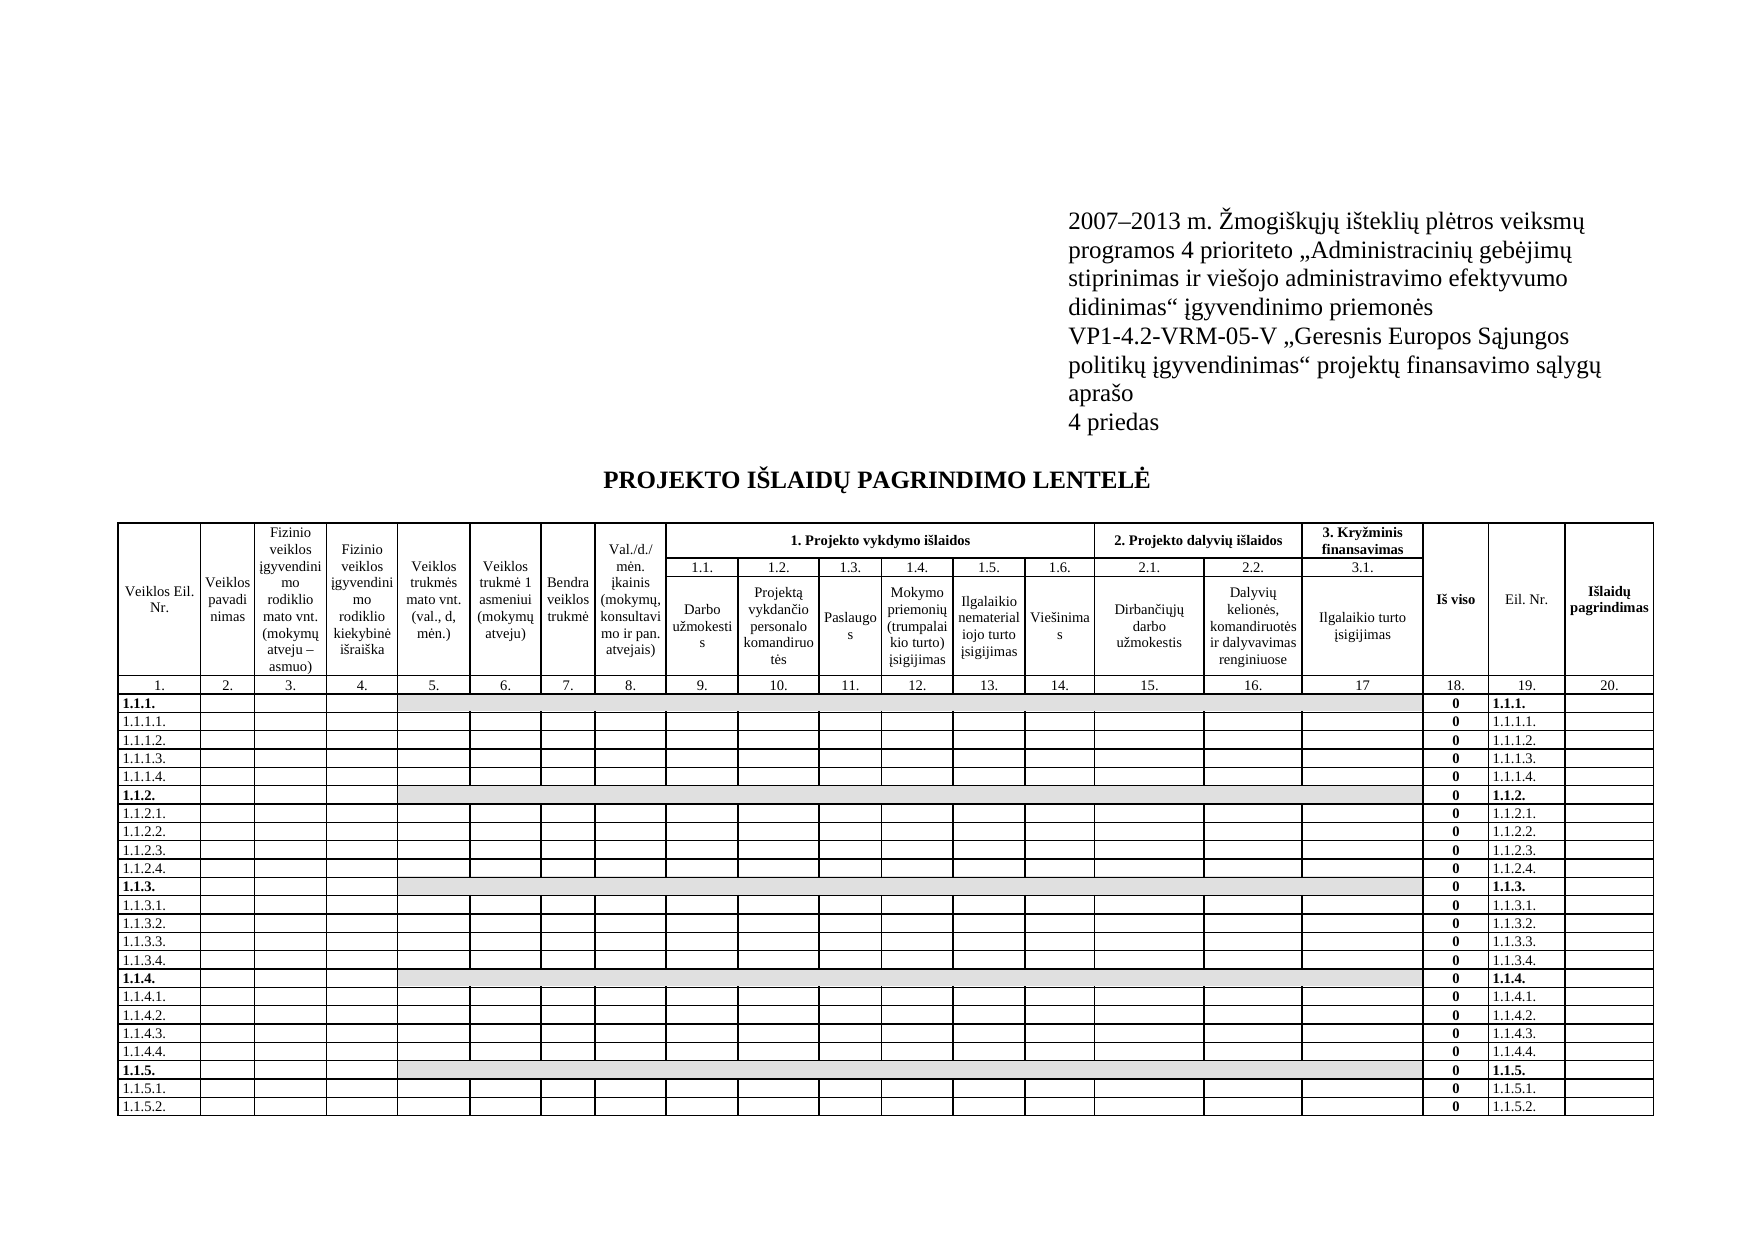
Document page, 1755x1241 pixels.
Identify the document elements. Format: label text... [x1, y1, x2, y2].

table_cell [596, 823, 665, 840]
table_cell [739, 750, 818, 766]
table_header Val./d./ mėn. įkainis (mokymų, konsultavimo ir pan. atvejais) [596, 524, 665, 675]
table_cell 1.1.2.3. [119, 841, 200, 858]
table_cell [1566, 768, 1653, 785]
table_cell [398, 915, 469, 931]
table_header 1. Projekto vykdymo išlaidos [667, 524, 1094, 557]
table_cell 11. [820, 676, 881, 693]
table_header Veiklos trukmės mato vnt. (val., d, mėn.) [398, 524, 469, 675]
table_cell [471, 951, 540, 968]
table_cell [471, 1080, 540, 1096]
table_cell [882, 750, 952, 766]
table_cell [255, 951, 326, 968]
table_cell [255, 768, 326, 785]
table_cell [1026, 988, 1094, 1005]
table_cell [1303, 1025, 1422, 1041]
table_cell [882, 713, 952, 730]
table_cell [882, 1080, 952, 1096]
table_cell 0 [1424, 988, 1488, 1005]
table_cell [739, 805, 818, 821]
table_cell [1205, 1043, 1301, 1060]
table_cell [327, 786, 397, 803]
table_cell [596, 988, 665, 1005]
table_cell [596, 933, 665, 950]
text PROJEKTO IŠLAIDŲ PAGRINDIMO LENTELĖ [118, 465, 1636, 493]
table_cell [667, 713, 737, 730]
table_cell [1566, 988, 1653, 1005]
table_cell [739, 1080, 818, 1096]
table_cell [820, 1098, 881, 1115]
table_cell 1.1.4. [119, 970, 200, 986]
table_cell [667, 1006, 737, 1023]
table_cell [954, 1006, 1024, 1023]
table_cell [327, 805, 397, 821]
table_cell [1205, 951, 1301, 968]
table_cell [1205, 823, 1301, 840]
table_cell [1026, 731, 1094, 748]
table_cell [596, 1043, 665, 1060]
table_header Eil. Nr. [1489, 524, 1564, 675]
table_cell [820, 1025, 881, 1041]
table_cell [667, 988, 737, 1005]
table_cell [1566, 786, 1653, 803]
table_cell [667, 750, 737, 766]
table_cell [471, 933, 540, 950]
table_cell [255, 823, 326, 840]
table_cell [882, 823, 952, 840]
table_cell [596, 768, 665, 785]
table_header Fizinio veiklos įgyvendinimo rodiklio mato vnt. (mokymų atveju – asmuo) [255, 524, 326, 675]
table_cell [820, 1080, 881, 1096]
table_cell [882, 768, 952, 785]
table_cell [1026, 1080, 1094, 1096]
table_cell 1.1.2.4. [119, 860, 200, 876]
table_cell [255, 805, 326, 821]
table_cell [542, 768, 594, 785]
table_cell 1.6. [1026, 559, 1094, 576]
table_cell [1303, 860, 1422, 876]
table_cell [882, 841, 952, 858]
table_cell [327, 713, 397, 730]
table_cell [1205, 933, 1301, 950]
table_cell 14. [1026, 676, 1094, 693]
table_cell 19. [1489, 676, 1564, 693]
table_header 3. Kryžminis finansavimas [1303, 524, 1422, 557]
table_cell [471, 768, 540, 785]
table_cell [201, 951, 254, 968]
table_cell [201, 896, 254, 913]
table_cell 1.1.4.2. [119, 1006, 200, 1023]
table_cell [255, 896, 326, 913]
table_cell [596, 1098, 665, 1115]
table_cell [1205, 1080, 1301, 1096]
table_cell [596, 1006, 665, 1023]
table_cell [739, 860, 818, 876]
table_cell [1095, 951, 1203, 968]
table_cell [667, 951, 737, 968]
table_cell [1566, 1080, 1653, 1096]
table_cell 0 [1424, 823, 1488, 840]
table_cell [327, 695, 397, 711]
table_cell 0 [1424, 878, 1488, 895]
table_cell [1205, 1025, 1301, 1041]
table_cell Darbo užmokestis [667, 577, 737, 675]
table_header Veiklos pavadinimas [201, 524, 254, 675]
table_cell [1095, 1098, 1203, 1115]
table_cell 0 [1424, 1006, 1488, 1023]
table_cell 0 [1424, 1098, 1488, 1115]
table_cell [596, 915, 665, 931]
table_cell 0 [1424, 841, 1488, 858]
table_cell 1.1.2. [1489, 786, 1564, 803]
table_cell [1026, 933, 1094, 950]
table_cell Paslaugos [820, 577, 881, 675]
table_cell [667, 823, 737, 840]
table_cell [1303, 841, 1422, 858]
table_cell 13. [954, 676, 1024, 693]
table_cell [398, 951, 469, 968]
table_cell [201, 988, 254, 1005]
table_cell [739, 768, 818, 785]
table_cell [398, 933, 469, 950]
table_cell [1303, 823, 1422, 840]
table_cell 5. [398, 676, 469, 693]
table_cell [327, 823, 397, 840]
table_cell [1026, 1025, 1094, 1041]
table_cell [1205, 1098, 1301, 1115]
table_cell [954, 768, 1024, 785]
table_cell [954, 805, 1024, 821]
table_cell [739, 1006, 818, 1023]
table_cell [739, 951, 818, 968]
table_cell [471, 823, 540, 840]
table_cell 1.3. [820, 559, 881, 576]
table_cell [327, 1080, 397, 1096]
table_cell [1566, 896, 1653, 913]
table_cell [667, 896, 737, 913]
table_cell 0 [1424, 951, 1488, 968]
table_cell [201, 823, 254, 840]
table_cell [667, 731, 737, 748]
table_cell [954, 915, 1024, 931]
table_cell [954, 1025, 1024, 1041]
table_cell [596, 860, 665, 876]
table_cell [1205, 915, 1301, 931]
table_cell [1026, 841, 1094, 858]
table_cell [255, 988, 326, 1005]
table_cell [542, 988, 594, 1005]
table_cell [471, 1006, 540, 1023]
table_header Veiklos Eil. Nr. [119, 524, 200, 675]
table_cell [1566, 1098, 1653, 1115]
table_cell Dalyvių kelionės, komandiruotės ir dalyvavimas renginiuose [1205, 577, 1301, 675]
table_cell [542, 805, 594, 821]
table_cell [739, 731, 818, 748]
table_cell [255, 860, 326, 876]
table_cell 1.1.1.3. [119, 750, 200, 766]
table_cell 1.1.1.4. [1489, 768, 1564, 785]
table_cell [201, 713, 254, 730]
table_cell [201, 805, 254, 821]
table_cell [201, 768, 254, 785]
table_cell [542, 823, 594, 840]
table_cell [820, 896, 881, 913]
table_cell 1.1.5. [119, 1061, 200, 1078]
table_cell 1.1.3.3. [119, 933, 200, 950]
table_cell [201, 731, 254, 748]
table_cell [327, 731, 397, 748]
table_cell 8. [596, 676, 665, 693]
table_cell [327, 915, 397, 931]
table_cell [1095, 1080, 1203, 1096]
table_cell [1303, 750, 1422, 766]
table_cell [255, 786, 326, 803]
table_cell [471, 1098, 540, 1115]
table_cell 1.1.2.4. [1489, 860, 1564, 876]
table_cell 0 [1424, 731, 1488, 748]
table_cell [1303, 1080, 1422, 1096]
table_cell [398, 1025, 469, 1041]
table_cell 1.1.4.1. [1489, 988, 1564, 1005]
table_cell [327, 1043, 397, 1060]
table_cell [1566, 1061, 1653, 1078]
table_cell Viešinimas [1026, 577, 1094, 675]
table_cell [882, 1043, 952, 1060]
table_cell [954, 823, 1024, 840]
table_cell [1026, 1006, 1094, 1023]
table_cell [1303, 896, 1422, 913]
table_cell [882, 933, 952, 950]
table_cell [398, 713, 469, 730]
table_cell [1566, 823, 1653, 840]
table_cell [882, 896, 952, 913]
table_cell [201, 786, 254, 803]
table_cell [255, 713, 326, 730]
table_cell [1566, 1006, 1653, 1023]
table_cell 0 [1424, 805, 1488, 821]
table_cell [327, 896, 397, 913]
table_cell [882, 731, 952, 748]
table_cell [398, 786, 1422, 803]
table_cell 1.1.5.1. [1489, 1080, 1564, 1096]
table_cell 0 [1424, 915, 1488, 931]
table_cell [398, 1006, 469, 1023]
table_cell [820, 841, 881, 858]
table_cell [471, 805, 540, 821]
table_cell [471, 731, 540, 748]
table_cell [327, 951, 397, 968]
table_cell [255, 1061, 326, 1078]
table_cell [1303, 805, 1422, 821]
table_cell [1026, 750, 1094, 766]
table_cell 1.1.4.4. [1489, 1043, 1564, 1060]
table_cell [820, 768, 881, 785]
table_cell [954, 750, 1024, 766]
table_cell [1026, 896, 1094, 913]
table_cell 1.1.3. [119, 878, 200, 895]
table_cell [667, 805, 737, 821]
table_cell [1095, 1006, 1203, 1023]
table_cell [667, 915, 737, 931]
table_cell 0 [1424, 896, 1488, 913]
table_cell [667, 933, 737, 950]
table_cell 1.1.4.2. [1489, 1006, 1564, 1023]
table_cell [471, 750, 540, 766]
table_cell [882, 1098, 952, 1115]
table_cell [1095, 860, 1203, 876]
table_cell 12. [882, 676, 952, 693]
table_cell [739, 933, 818, 950]
table_cell [398, 896, 469, 913]
table_cell [255, 841, 326, 858]
table_cell [542, 1080, 594, 1096]
table_cell [255, 731, 326, 748]
table_cell [1095, 713, 1203, 730]
table_cell 0 [1424, 713, 1488, 730]
table_cell [471, 713, 540, 730]
table_cell 1.1.5.2. [1489, 1098, 1564, 1115]
table_cell [255, 970, 326, 986]
table_cell 1.1.1.4. [119, 768, 200, 785]
table_cell 2.2. [1205, 559, 1301, 576]
table_cell [255, 695, 326, 711]
table_cell [327, 988, 397, 1005]
table_cell [201, 933, 254, 950]
table_cell 1.1.1.1. [1489, 713, 1564, 730]
table_cell [398, 878, 1422, 895]
table_cell [1205, 860, 1301, 876]
text 4 priedas [1068, 407, 1636, 436]
table_cell [1566, 805, 1653, 821]
table_cell [1026, 823, 1094, 840]
table_cell [398, 1061, 1422, 1078]
table_cell 1.1.3.2. [119, 915, 200, 931]
table_cell [1566, 695, 1653, 711]
table_cell Dirbančiųjų darbo užmokestis [1095, 577, 1203, 675]
table_cell 0 [1424, 1061, 1488, 1078]
table_cell [542, 1025, 594, 1041]
table_cell [327, 1006, 397, 1023]
table_cell [542, 933, 594, 950]
table_cell [882, 1025, 952, 1041]
table_cell [542, 915, 594, 931]
table_cell Ilgalaikio turto įsigijimas [1303, 577, 1422, 675]
table_cell [1303, 933, 1422, 950]
table_cell [1095, 1043, 1203, 1060]
table_cell [820, 915, 881, 931]
table_cell [471, 915, 540, 931]
table_cell [1566, 915, 1653, 931]
table_cell 1.1.2.1. [1489, 805, 1564, 821]
table_cell [667, 1043, 737, 1060]
table_cell [667, 1080, 737, 1096]
table_cell [1205, 988, 1301, 1005]
table_cell [398, 750, 469, 766]
table_cell [1095, 1025, 1203, 1041]
table_cell [542, 860, 594, 876]
table_cell 1.2. [739, 559, 818, 576]
table_cell [201, 878, 254, 895]
table_cell [327, 1098, 397, 1115]
table_cell 7. [542, 676, 594, 693]
table_cell [1026, 805, 1094, 821]
table_cell 1.1.1.2. [119, 731, 200, 748]
table_cell [954, 731, 1024, 748]
table_header 2. Projekto dalyvių išlaidos [1095, 524, 1301, 557]
table_cell [1026, 1098, 1094, 1115]
table_cell 18. [1424, 676, 1488, 693]
table_cell 1.1.1.1. [119, 713, 200, 730]
table_cell [471, 860, 540, 876]
table_cell [398, 695, 1422, 711]
table_cell 1.1.5.2. [119, 1098, 200, 1115]
table_cell [1026, 951, 1094, 968]
table_cell [201, 970, 254, 986]
table_cell Projektą vykdančio personalo komandiruotės [739, 577, 818, 675]
table_cell [542, 750, 594, 766]
table_cell 15. [1095, 676, 1203, 693]
table_cell [1566, 750, 1653, 766]
table_cell [667, 841, 737, 858]
table_cell [596, 1080, 665, 1096]
table_cell [667, 860, 737, 876]
table_cell [1566, 731, 1653, 748]
table_cell 1.1. [667, 559, 737, 576]
table_cell 16. [1205, 676, 1301, 693]
table_cell [1303, 1043, 1422, 1060]
table_cell [1303, 915, 1422, 931]
table_cell [954, 1043, 1024, 1060]
table_cell [1566, 841, 1653, 858]
table_cell 1. [119, 676, 200, 693]
text VP1-4.2-VRM-05-V „Geresnis Europos Sąjungos politikų įgyvendinimas“ projektų finansavimo sąlygų aprašo [1068, 321, 1636, 407]
table_cell [255, 878, 326, 895]
table_cell [1095, 768, 1203, 785]
table_cell [596, 750, 665, 766]
table_cell [882, 1006, 952, 1023]
table_cell 0 [1424, 970, 1488, 986]
table_cell [201, 841, 254, 858]
table_cell [739, 896, 818, 913]
table_cell [596, 896, 665, 913]
table_cell [201, 1080, 254, 1096]
table_cell [1303, 1006, 1422, 1023]
table_cell [471, 1043, 540, 1060]
table_cell 0 [1424, 695, 1488, 711]
table_cell [398, 970, 1422, 986]
table_cell [255, 915, 326, 931]
table_cell [471, 896, 540, 913]
table_cell [255, 750, 326, 766]
table_cell [820, 988, 881, 1005]
table_cell [398, 805, 469, 821]
table_cell [739, 1025, 818, 1041]
table_cell [1303, 713, 1422, 730]
table_header Bendra veiklos trukmė [542, 524, 594, 675]
table_cell [739, 841, 818, 858]
table_cell [739, 988, 818, 1005]
table_cell [667, 1025, 737, 1041]
table_cell [327, 1025, 397, 1041]
table_cell 1.4. [882, 559, 952, 576]
table_cell [1566, 713, 1653, 730]
table_cell [1566, 933, 1653, 950]
table_cell [327, 878, 397, 895]
table_cell [1026, 860, 1094, 876]
table_cell [1566, 860, 1653, 876]
table_cell [954, 896, 1024, 913]
table_cell 1.1.2. [119, 786, 200, 803]
table_cell 1.1.3.3. [1489, 933, 1564, 950]
table_cell [1566, 970, 1653, 986]
table_cell [1026, 768, 1094, 785]
table_cell [820, 1043, 881, 1060]
table_cell 0 [1424, 750, 1488, 766]
table_cell 10. [739, 676, 818, 693]
table_cell [398, 768, 469, 785]
table_cell [542, 896, 594, 913]
table_cell [954, 951, 1024, 968]
table_cell 1.1.1. [1489, 695, 1564, 711]
table_cell 1.1.3.1. [119, 896, 200, 913]
table_cell [667, 768, 737, 785]
table_cell Ilgalaikio nematerialiojo turto įsigijimas [954, 577, 1024, 675]
table_cell [1566, 1043, 1653, 1060]
table_cell [820, 933, 881, 950]
table_cell [327, 860, 397, 876]
table_cell [201, 1006, 254, 1023]
table_cell [954, 860, 1024, 876]
table_cell [596, 1025, 665, 1041]
table_cell [398, 1098, 469, 1115]
table_cell [201, 915, 254, 931]
table_cell [954, 713, 1024, 730]
table_cell [201, 1043, 254, 1060]
table_cell [327, 841, 397, 858]
table_cell [255, 1025, 326, 1041]
table_cell [471, 988, 540, 1005]
table_cell [542, 1043, 594, 1060]
table_cell 17 [1303, 676, 1422, 693]
table_cell 9. [667, 676, 737, 693]
table_cell [1205, 731, 1301, 748]
table_cell [201, 750, 254, 766]
table_cell [1303, 1098, 1422, 1115]
table_cell [882, 915, 952, 931]
table_cell [1205, 841, 1301, 858]
table_cell [954, 1080, 1024, 1096]
table_cell [398, 823, 469, 840]
table_cell [255, 1098, 326, 1115]
table_cell [1303, 988, 1422, 1005]
table_cell [954, 933, 1024, 950]
table_cell 1.1.1. [119, 695, 200, 711]
table_cell 1.1.2.2. [119, 823, 200, 840]
table_cell 1.1.1.3. [1489, 750, 1564, 766]
table_cell 1.1.3.4. [1489, 951, 1564, 968]
text 2007–2013 m. Žmogiškųjų išteklių plėtros veiksmų programos 4 prioriteto „Administracinių gebėjimų stiprinimas ir viešojo administravimo efektyvumo didinimas“ įgyvendinimo priemonės [1068, 206, 1636, 321]
table_cell [667, 1098, 737, 1115]
table_cell [1303, 731, 1422, 748]
table_cell [1095, 805, 1203, 821]
table_cell 0 [1424, 1043, 1488, 1060]
table_cell 1.1.3.1. [1489, 896, 1564, 913]
table_cell [398, 841, 469, 858]
table_cell 0 [1424, 786, 1488, 803]
table_cell 1.1.5. [1489, 1061, 1564, 1078]
table_cell [1095, 823, 1203, 840]
table_cell 1.1.1.2. [1489, 731, 1564, 748]
table_cell 1.1.2.2. [1489, 823, 1564, 840]
table_cell 0 [1424, 860, 1488, 876]
table_cell [820, 1006, 881, 1023]
table_cell 1.1.4.4. [119, 1043, 200, 1060]
table_cell 0 [1424, 933, 1488, 950]
table_cell [201, 1025, 254, 1041]
table_cell Mokymo priemonių (trumpalaikio turto) įsigijimas [882, 577, 952, 675]
table_header Veiklos trukmė 1 asmeniui (mokymų atveju) [471, 524, 540, 675]
table_cell [398, 988, 469, 1005]
table_cell [596, 805, 665, 821]
table_cell [954, 841, 1024, 858]
table_cell [327, 750, 397, 766]
table_cell 0 [1424, 768, 1488, 785]
table_cell [1205, 805, 1301, 821]
table_cell [1095, 915, 1203, 931]
table_cell [1566, 951, 1653, 968]
table_cell [542, 951, 594, 968]
table_cell [1095, 896, 1203, 913]
table_cell [255, 1043, 326, 1060]
table_cell [739, 1043, 818, 1060]
table_cell [739, 823, 818, 840]
table_cell [596, 713, 665, 730]
table_cell [1026, 915, 1094, 931]
table_cell 1.1.4. [1489, 970, 1564, 986]
table_cell 1.1.2.3. [1489, 841, 1564, 858]
table_cell [1205, 750, 1301, 766]
table_header Fizinio veiklos įgyvendinimo rodiklio kiekybinė išraiška [327, 524, 397, 675]
table_cell [398, 731, 469, 748]
table_cell [1026, 713, 1094, 730]
table_cell 4. [327, 676, 397, 693]
table_cell 1.1.3.2. [1489, 915, 1564, 931]
table_cell 0 [1424, 1025, 1488, 1041]
table_cell [1205, 1006, 1301, 1023]
table_cell 20. [1566, 676, 1653, 693]
table_cell 0 [1424, 1080, 1488, 1096]
table_cell [1566, 1025, 1653, 1041]
table_cell 2.1. [1095, 559, 1203, 576]
table_cell [471, 1025, 540, 1041]
table_cell 3. [255, 676, 326, 693]
table_cell 1.1.3.4. [119, 951, 200, 968]
table_cell [255, 1080, 326, 1096]
table_cell [327, 768, 397, 785]
table_cell [1095, 933, 1203, 950]
table_cell [327, 933, 397, 950]
table_cell [820, 731, 881, 748]
table_cell [201, 1098, 254, 1115]
table_cell 2. [201, 676, 254, 693]
table_cell [739, 915, 818, 931]
table_cell [542, 713, 594, 730]
table_cell 3.1. [1303, 559, 1422, 576]
table_cell [201, 860, 254, 876]
table_cell [820, 823, 881, 840]
table_cell [542, 731, 594, 748]
table_cell [201, 695, 254, 711]
table_cell [1026, 1043, 1094, 1060]
table_cell 1.5. [954, 559, 1024, 576]
table_header Iš viso [1424, 524, 1488, 675]
table_cell [820, 713, 881, 730]
table_cell [542, 1098, 594, 1115]
table_cell 1.1.3. [1489, 878, 1564, 895]
table_cell [1095, 988, 1203, 1005]
table_cell [255, 1006, 326, 1023]
table_cell [1566, 878, 1653, 895]
table_cell 1.1.4.3. [119, 1025, 200, 1041]
table_cell [954, 1098, 1024, 1115]
table_cell [596, 841, 665, 858]
table_header Išlaidų pagrindimas [1566, 524, 1653, 675]
table_cell 1.1.4.3. [1489, 1025, 1564, 1041]
table_cell [471, 841, 540, 858]
table_cell [542, 841, 594, 858]
table_cell 1.1.4.1. [119, 988, 200, 1005]
table_cell [1303, 951, 1422, 968]
table_cell [1095, 841, 1203, 858]
table_cell [1095, 731, 1203, 748]
table_cell [398, 860, 469, 876]
table_cell [1303, 768, 1422, 785]
table_cell [1205, 896, 1301, 913]
table_cell [882, 805, 952, 821]
table_cell [596, 731, 665, 748]
table_cell [542, 1006, 594, 1023]
table_cell [398, 1043, 469, 1060]
table_cell [255, 933, 326, 950]
table_cell [882, 988, 952, 1005]
table_cell [954, 988, 1024, 1005]
table_cell [596, 951, 665, 968]
table_cell [882, 951, 952, 968]
table_cell [820, 750, 881, 766]
table_cell [739, 1098, 818, 1115]
table_cell [820, 860, 881, 876]
table_cell [882, 860, 952, 876]
table_cell [1095, 750, 1203, 766]
table_cell [201, 1061, 254, 1078]
table_cell [1205, 713, 1301, 730]
table_cell 1.1.5.1. [119, 1080, 200, 1096]
table_cell [739, 713, 818, 730]
table_cell [820, 951, 881, 968]
table_cell [820, 805, 881, 821]
table_cell 1.1.2.1. [119, 805, 200, 821]
table_cell [327, 1061, 397, 1078]
table_cell [327, 970, 397, 986]
table_cell 6. [471, 676, 540, 693]
table_cell [1205, 768, 1301, 785]
table_cell [398, 1080, 469, 1096]
